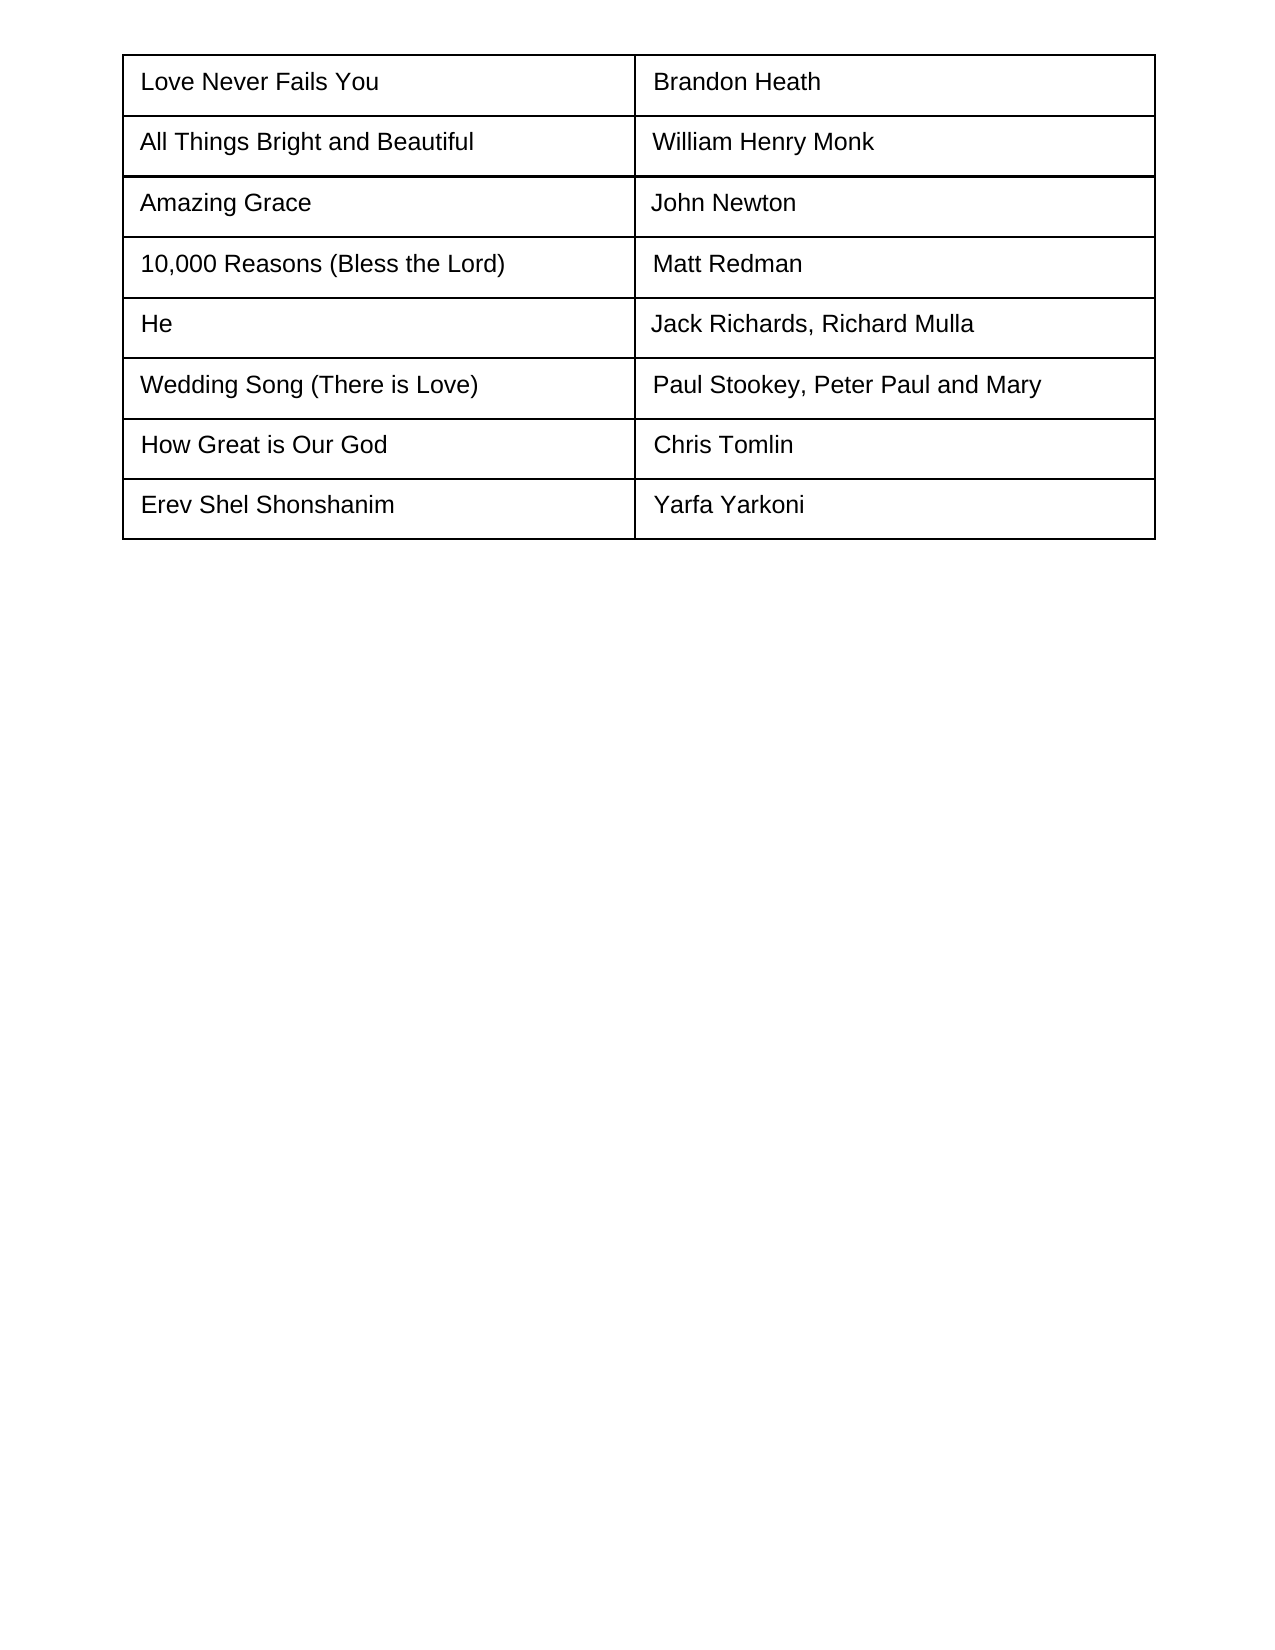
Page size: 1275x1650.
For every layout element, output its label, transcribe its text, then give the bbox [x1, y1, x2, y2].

table_cell Brandon Heath [636, 56, 1154, 115]
table_cell All Things Bright and Beautiful [124, 117, 634, 175]
table_cell Love Never Fails You [124, 56, 634, 115]
table_cell How Great is Our God [124, 420, 634, 478]
table_cell Amazing Grace [124, 178, 634, 236]
table_cell Paul Stookey, Peter Paul and Mary [636, 359, 1154, 418]
table_cell Matt Redman [636, 238, 1154, 297]
table_cell He [124, 299, 634, 357]
table_cell Yarfa Yarkoni [636, 480, 1154, 538]
table_cell Chris Tomlin [636, 420, 1154, 478]
table_cell 10,000 Reasons (Bless the Lord) [124, 238, 634, 297]
table_cell William Henry Monk [636, 117, 1154, 175]
table_cell John Newton [636, 178, 1154, 236]
table_cell Erev Shel Shonshanim [124, 480, 634, 538]
table_cell Wedding Song (There is Love) [124, 359, 634, 418]
table_cell Jack Richards, Richard Mulla [636, 299, 1154, 357]
